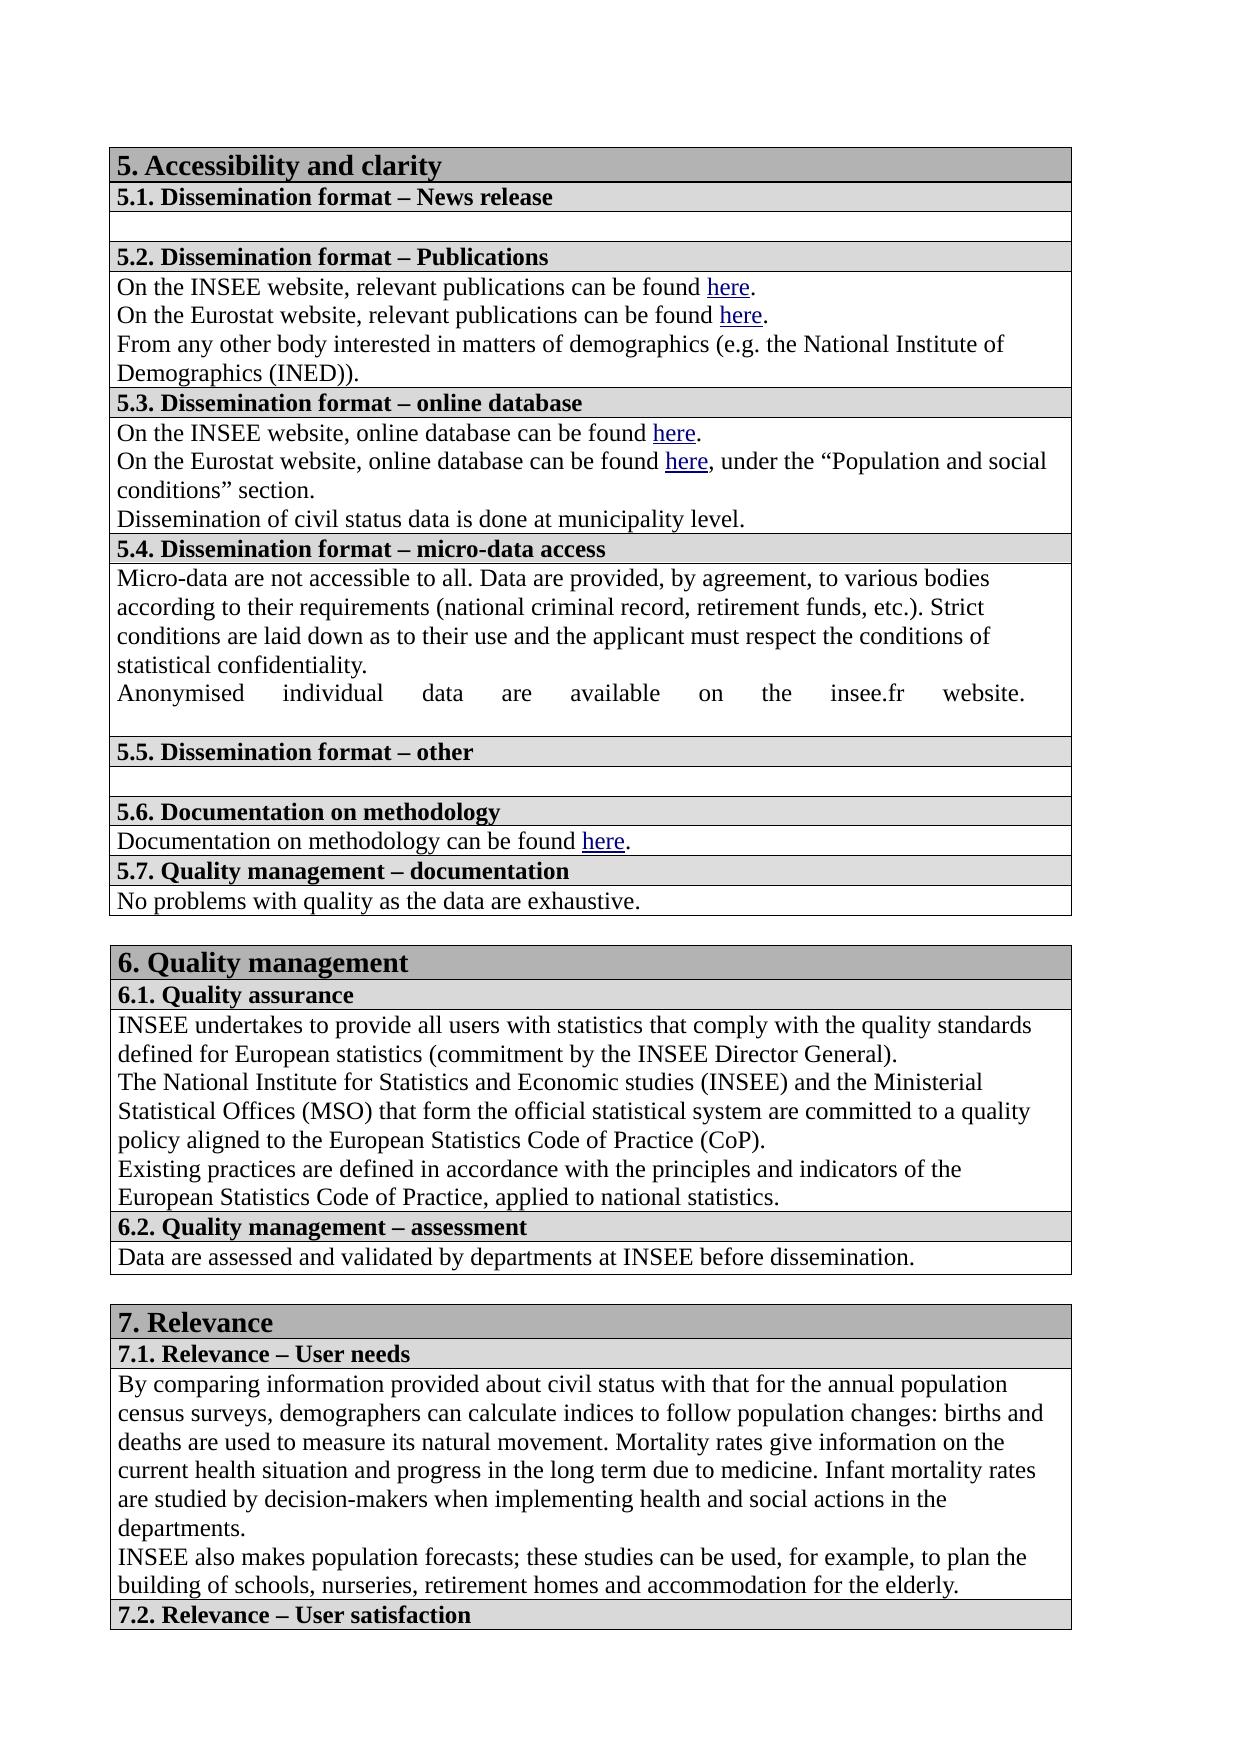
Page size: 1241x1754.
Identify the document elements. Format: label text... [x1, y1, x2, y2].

table_cell 6.2. Quality management – assessment [111, 1212, 1071, 1241]
table_cell INSEE undertakes to provide all users with statistics that comply with the quality standards defined for European statistics (commitment by the INSEE Director General). The National Institute for Statistics and Economic studies (INSEE) and the Ministerial Statistical Offices (MSO) that form the official statistical system are committed to a quality policy aligned to the European Statistics Code of Practice (CoP). Existing practices are defined in accordance with the principles and indicators of the European Statistics Code of Practice, applied to national statistics. [111, 1010, 1071, 1211]
table_cell 5.6. Documentation on methodology [110, 797, 1071, 825]
table_cell By comparing information provided about civil status with that for the annual population census surveys, demographers can calculate indices to follow population changes: births and deaths are used to measure its natural movement. Mortality rates give information on the current health situation and progress in the long term due to medicine. Infant mortality rates are studied by decision-makers when implementing health and social actions in the departments. INSEE also makes population forecasts; these studies can be used, for example, to plan the building of schools, nurseries, retirement homes and accommodation for the elderly. [111, 1369, 1071, 1599]
table_header 6. Quality management [111, 946, 1071, 979]
table_cell Data are assessed and validated by departments at INSEE before dissemination. [111, 1242, 1071, 1274]
table_header 5. Accessibility and clarity [110, 148, 1071, 181]
table_cell [110, 767, 1071, 796]
table_cell 5.2. Dissemination format – Publications [110, 242, 1071, 271]
table_cell 7.1. Relevance – User needs [111, 1339, 1071, 1368]
table_header 7. Relevance [111, 1305, 1071, 1338]
table_cell On the INSEE website, relevant publications can be found here. On the Eurostat website, relevant publications can be found here. From any other body interested in matters of demographics (e.g. the National Institute of Demographics (INED)). [110, 272, 1071, 387]
table_cell Micro-data are not accessible to all. Data are provided, by agreement, to various bodies according to their requirements (national criminal record, retirement funds, etc.). Strict conditions are laid down as to their use and the applicant must respect the conditions of statistical confidentiality. Anonymised individual data are available on the insee.fr website. [110, 564, 1071, 736]
table_cell [110, 212, 1071, 241]
table_cell On the INSEE website, online database can be found here. On the Eurostat website, online database can be found here, under the “Population and social conditions” section. Dissemination of civil status data is done at municipality level. [110, 418, 1071, 533]
table_cell 5.3. Dissemination format – online database [110, 388, 1071, 417]
table_cell Documentation on methodology can be found here. [110, 826, 1071, 855]
table_cell 6.1. Quality assurance [111, 980, 1071, 1009]
table_cell 5.4. Dissemination format – micro-data access [110, 534, 1071, 562]
table_cell 5.7. Quality management – documentation [110, 856, 1071, 885]
table_cell 7.2. Relevance – User satisfaction [111, 1600, 1071, 1629]
table_cell 5.1. Dissemination format – News release [110, 183, 1071, 211]
table_cell No problems with quality as the data are exhaustive. [110, 886, 1071, 915]
table_cell 5.5. Dissemination format – other [110, 737, 1071, 766]
